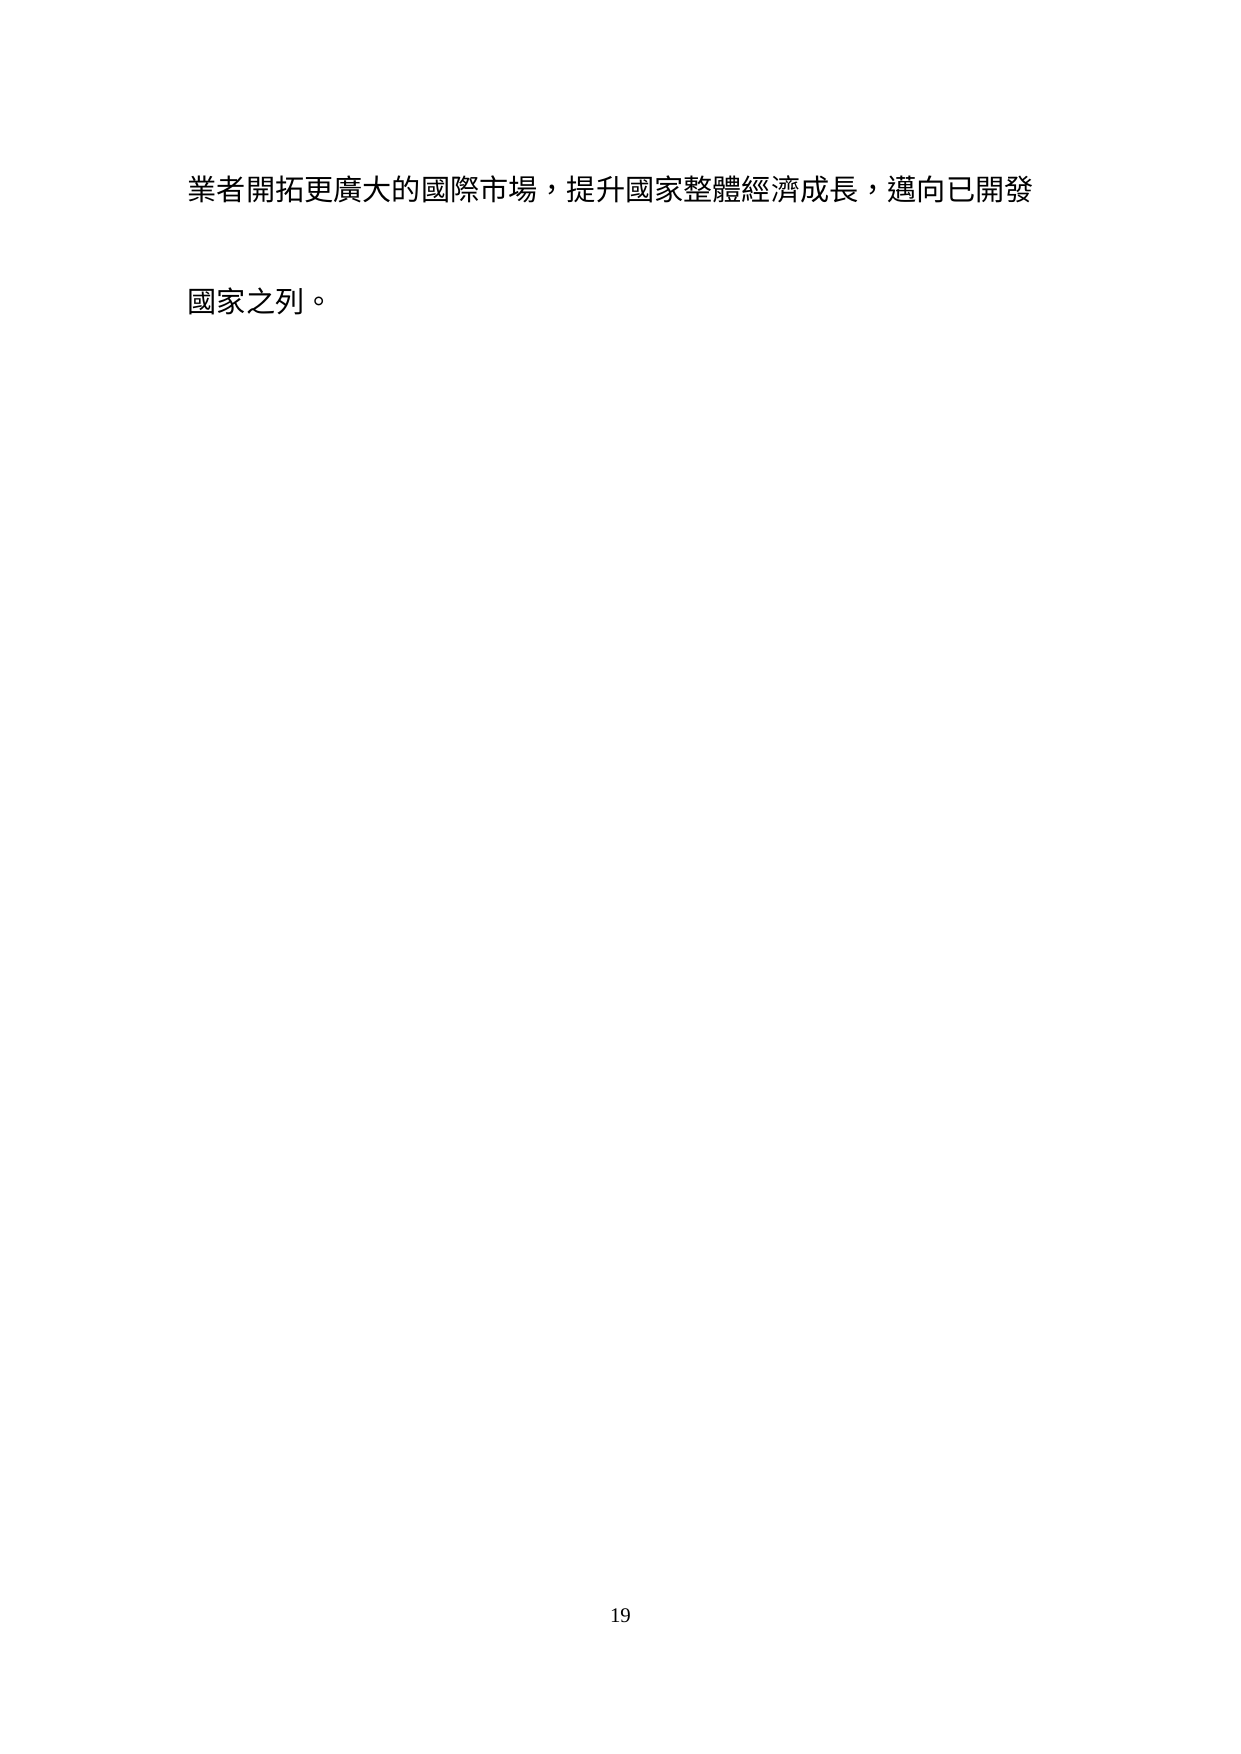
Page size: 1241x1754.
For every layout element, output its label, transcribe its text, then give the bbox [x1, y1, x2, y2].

text 當WTO談判停滯，會員轉向洽簽區域貿易協定(RTA)，尋求其他會員提供更優惠的貿易條件。雖然我國服務業進出口貿易表現大抵維持在前30名，且貿易總額逐年成長，但成長幅度遠落後於其他會員。十幾年前我國為了加入WTO，國內產業歷經大幅度的體質調整，或許可以藉由參與區域經濟整合，再次促進國內產業升級轉型，為業者開拓更廣大的國際市場，提升國家整體經濟成長，邁向已開發國家之列。 [187, 150, 1053, 337]
